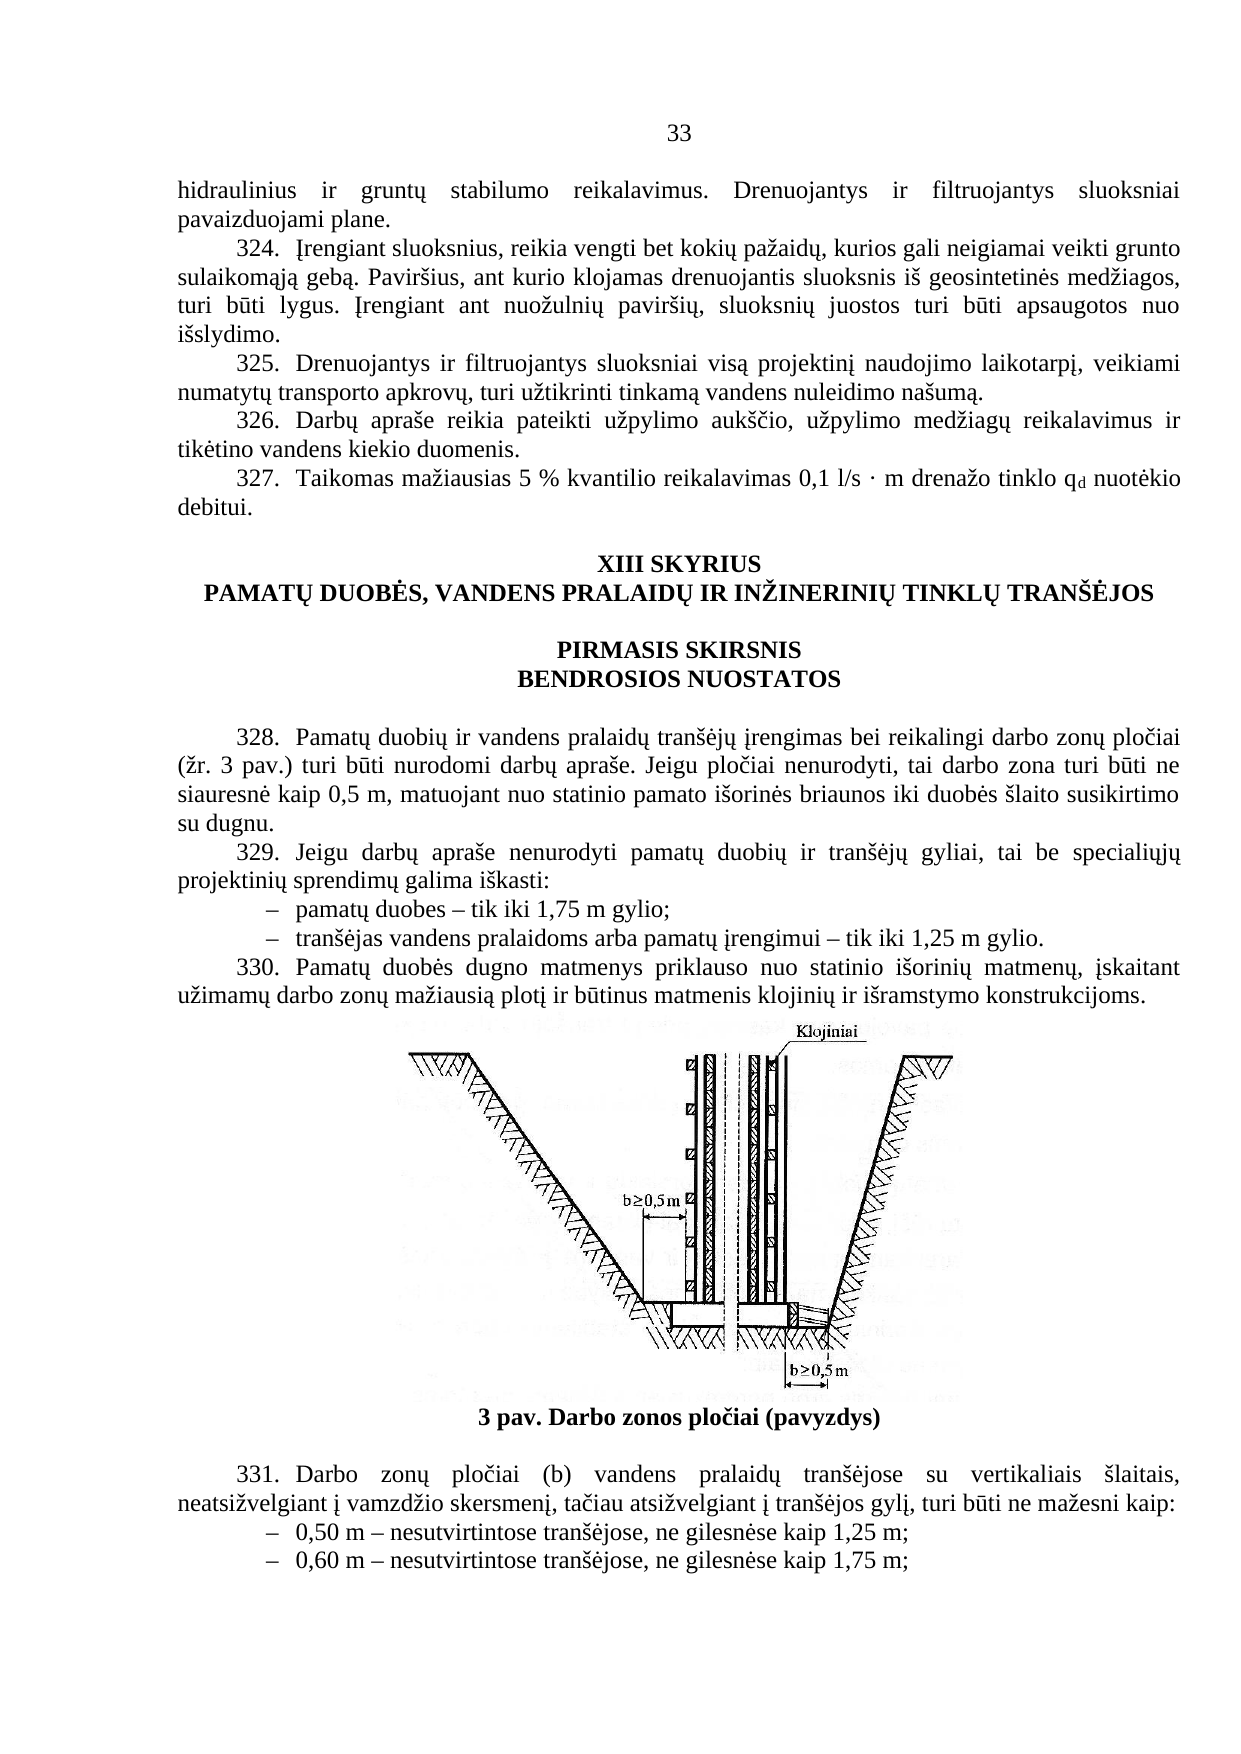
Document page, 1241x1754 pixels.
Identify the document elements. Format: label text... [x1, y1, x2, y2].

text 327. Taikomas mažiausias 5 % kvantilio reikalavimas 0,1 l/s · m drenažo tinklo qd nuotėkio debitui. [177, 463, 1181, 521]
text XIII SKYRIUS [177, 549, 1181, 578]
text 325. Drenuojantys ir filtruojantys sluoksniai visą projektinį naudojimo laikotarpį, veikiami numatytų transporto apkrovų, turi užtikrinti tinkamą vandens nuleidimo našumą. [177, 348, 1181, 406]
text PIRMASIS SKIRSNIS [177, 636, 1181, 664]
text 329. Jeigu darbų apraše nenurodyti pamatų duobių ir tranšėjų gyliai, tai be specialiųjų projektinių sprendimų galima iškasti: [177, 837, 1181, 894]
text PAMATŲ DUOBĖS, VANDENS PRALAIDŲ IR INŽINERINIŲ TINKLŲ TRANŠĖJOS [177, 578, 1181, 607]
text – pamatų duobes – tik iki 1,75 m gylio; [177, 894, 1181, 923]
text 324. Įrengiant sluoksnius, reikia vengti bet kokių pažaidų, kurios gali neigiamai veikti grunto sulaikomąją gebą. Paviršius, ant kurio klojamas drenuojantis sluoksnis iš geosintetinės medžiagos, turi būti lygus. Įrengiant ant nuožulnių paviršių, sluoksnių juostos turi būti apsaugotos nuo išslydimo. [177, 233, 1181, 348]
text – 0,50 m – nesutvirtintose tranšėjose, ne gilesnėse kaip 1,25 m; [177, 1517, 1181, 1545]
text 3 pav. Darbo zonos pločiai (pavyzdys) [177, 1402, 1181, 1430]
text hidraulinius ir gruntų stabilumo reikalavimus. Drenuojantys ir filtruojantys sluoksniai pavaizduojami plane. [177, 176, 1181, 233]
text BENDROSIOS NUOSTATOS [177, 664, 1181, 693]
text – tranšėjas vandens pralaidoms arba pamatų įrengimui – tik iki 1,25 m gylio. [177, 923, 1181, 952]
text 330. Pamatų duobės dugno matmenys priklauso nuo statinio išorinių matmenų, įskaitant užimamų darbo zonų mažiausią plotį ir būtinus matmenis klojinių ir išramstymo konstrukcijoms. [177, 952, 1181, 1009]
text 326. Darbų apraše reikia pateikti užpylimo aukščio, užpylimo medžiagų reikalavimus ir tikėtino vandens kiekio duomenis. [177, 406, 1181, 463]
text 331. Darbo zonų pločiai (b) vandens pralaidų tranšėjose su vertikaliais šlaitais, neatsižvelgiant į vamzdžio skersmenį, tačiau atsižvelgiant į tranšėjos gylį, turi būti ne mažesni kaip: [177, 1459, 1181, 1517]
text 328. Pamatų duobių ir vandens pralaidų tranšėjų įrengimas bei reikalingi darbo zonų pločiai (žr. 3 pav.) turi būti nurodomi darbų apraše. Jeigu pločiai nenurodyti, tai darbo zona turi būti ne siauresnė kaip 0,5 m, matuojant nuo statinio pamato išorinės briaunos iki duobės šlaito susikirtimo su dugnu. [177, 722, 1181, 837]
text – 0,60 m – nesutvirtintose tranšėjose, ne gilesnėse kaip 1,75 m; [177, 1545, 1181, 1574]
